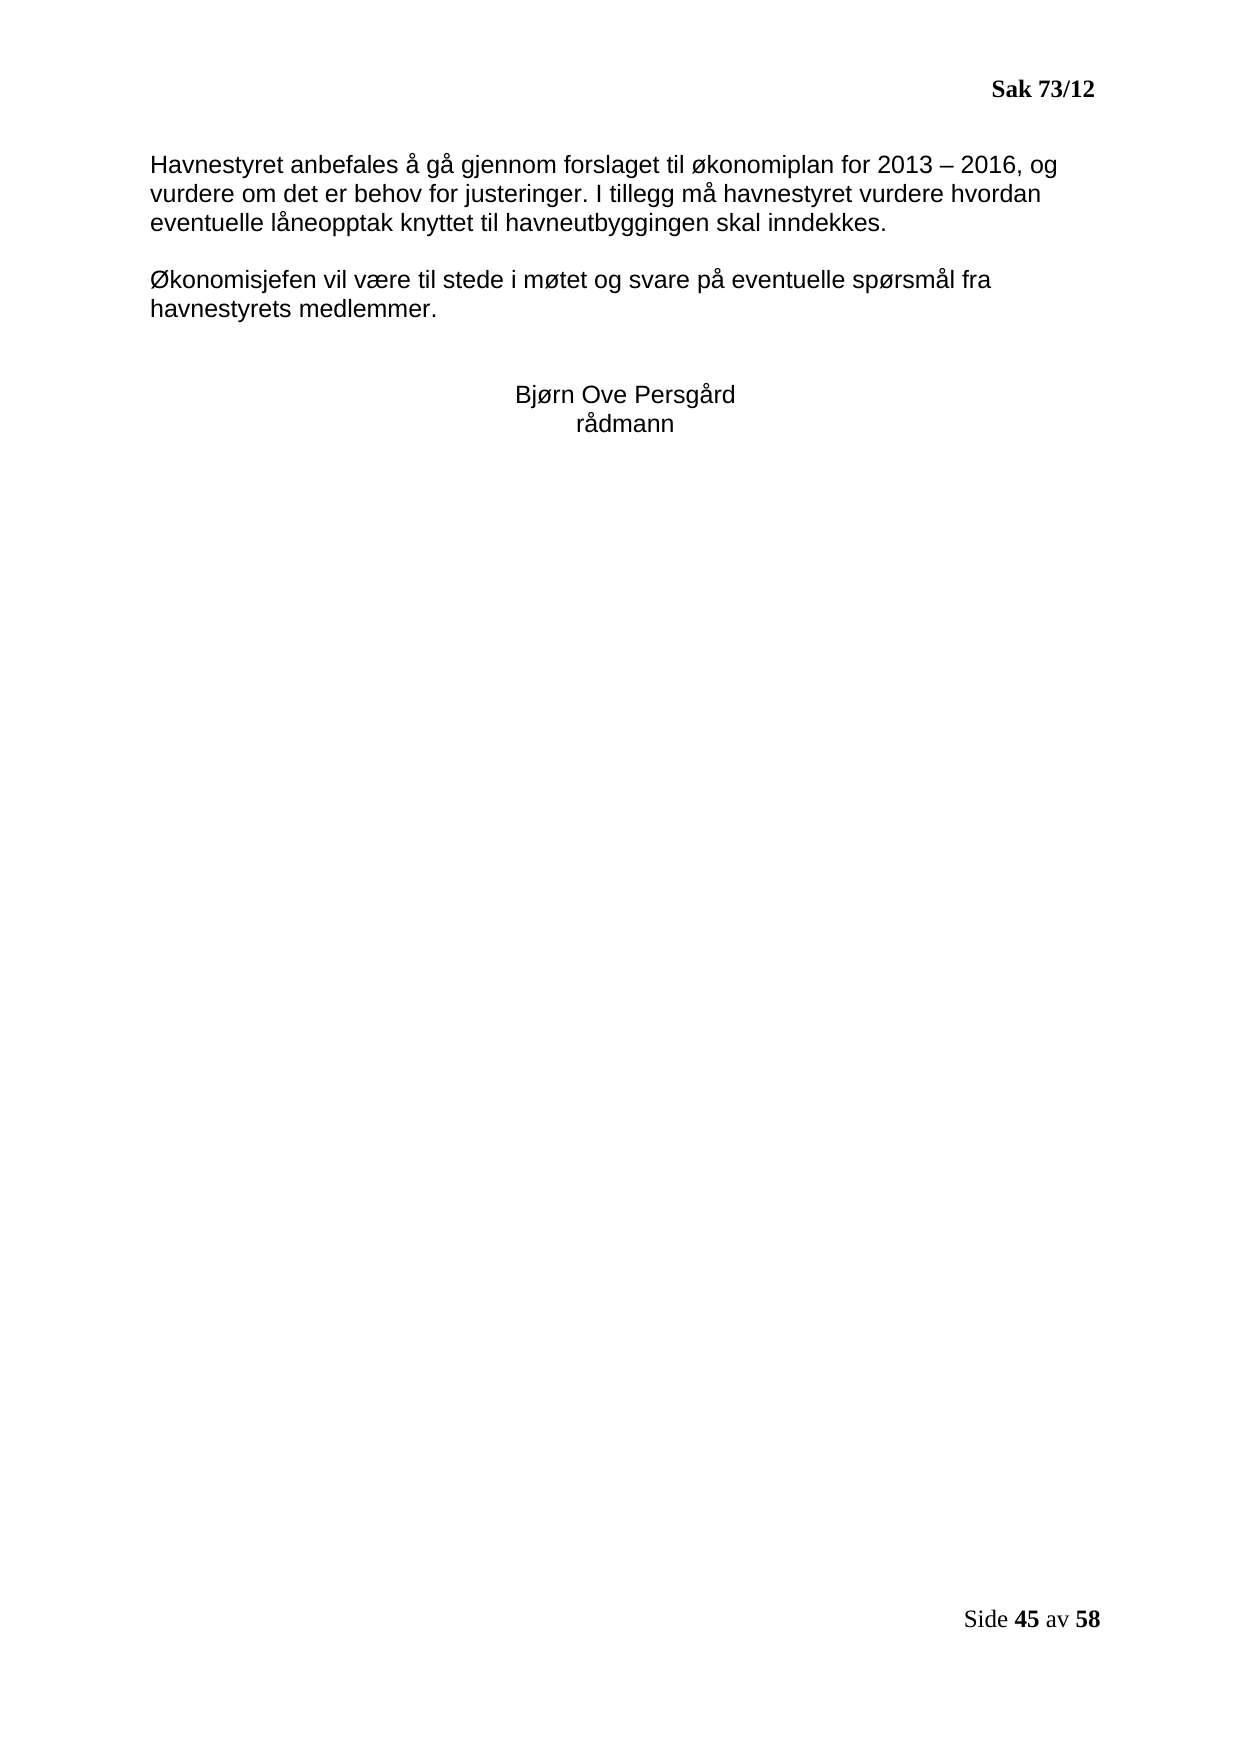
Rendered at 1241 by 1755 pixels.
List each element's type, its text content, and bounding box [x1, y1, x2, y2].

text Bjørn Ove Persgård [150, 380, 1100, 409]
text Havnestyret anbefales å gå gjennom forslaget til økonomiplan for 2013 – 2016, og vurdere om det er behov for justeringer. I tillegg må havnestyret vurdere hvordan eventuelle låneopptak knyttet til havneutbyggingen skal inndekkes. [150, 150, 1100, 236]
text rådmann [150, 409, 1100, 437]
text Økonomisjefen vil være til stede i møtet og svare på eventuelle spørsmål fra havnestyrets medlemmer. [150, 265, 1100, 322]
